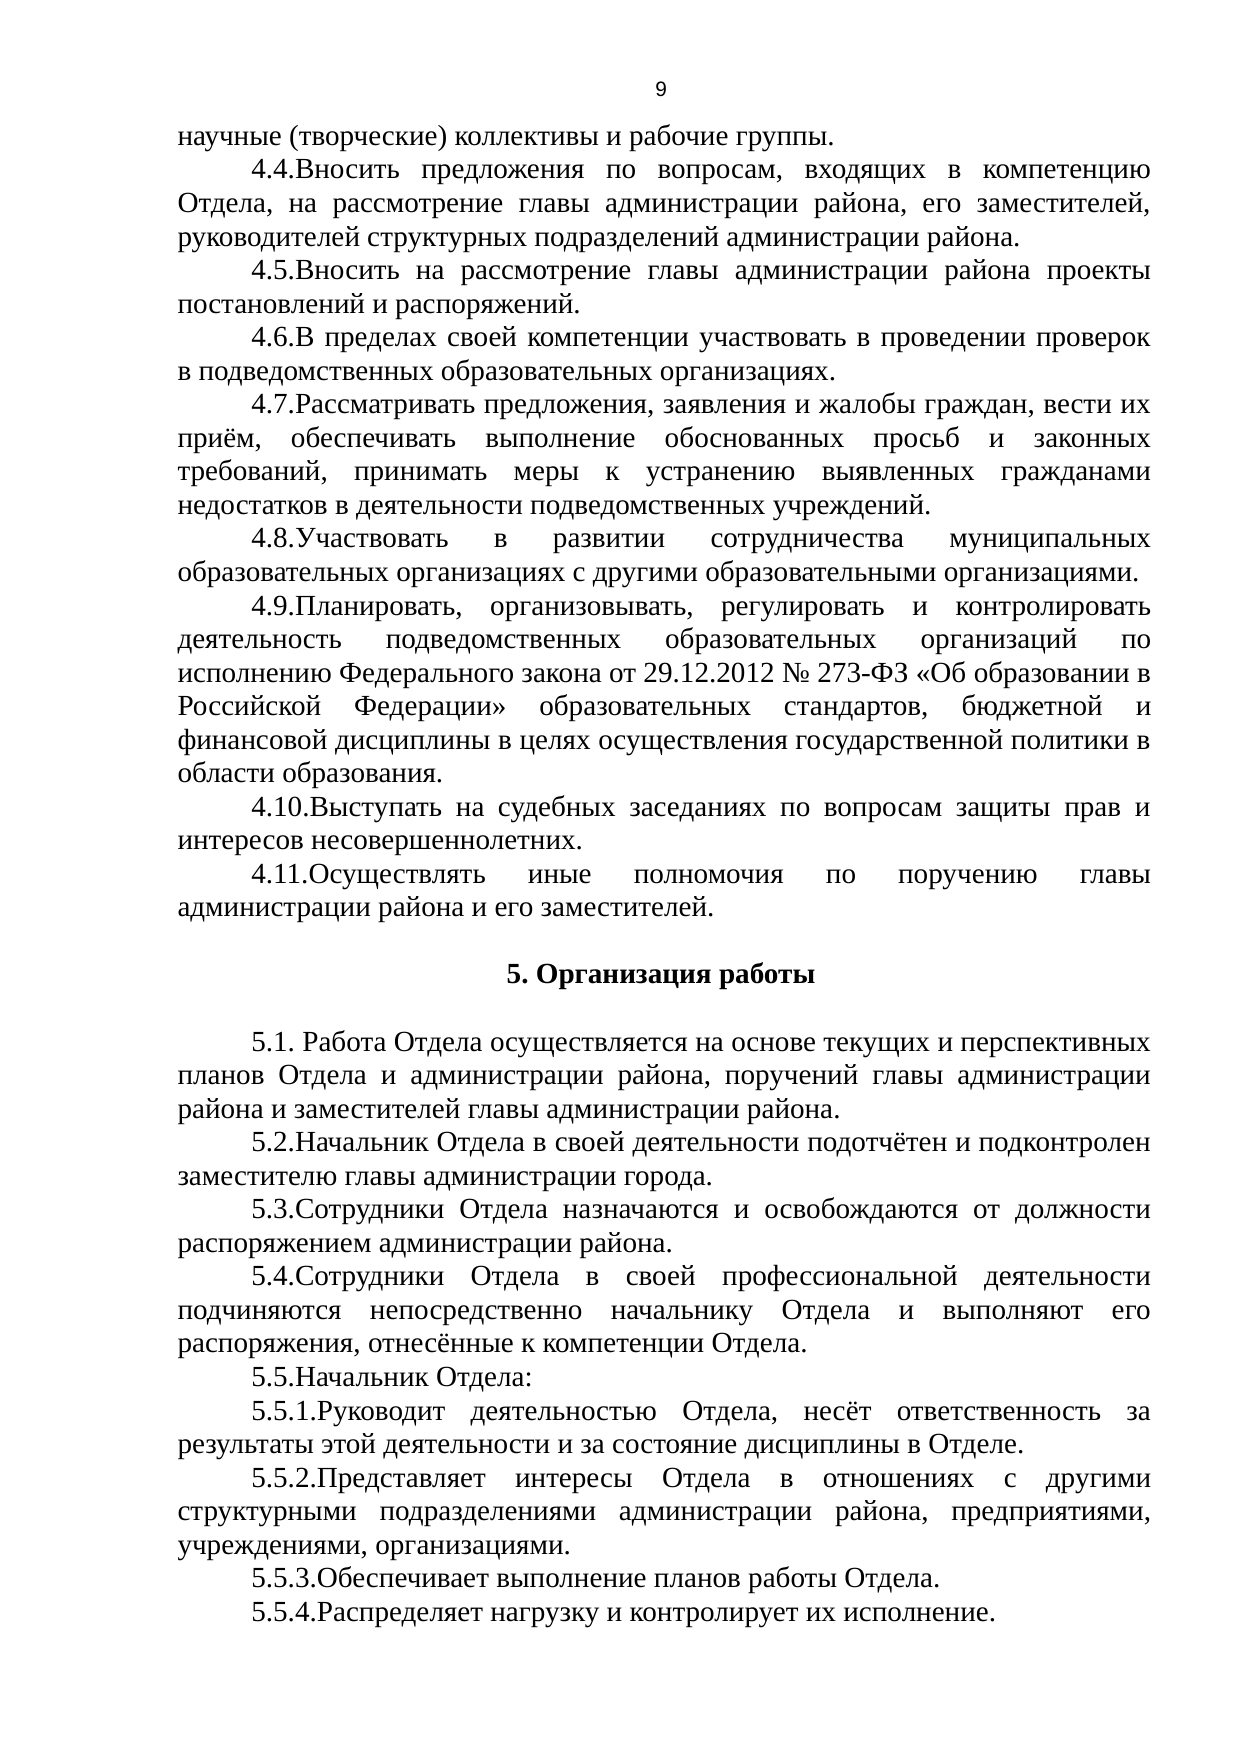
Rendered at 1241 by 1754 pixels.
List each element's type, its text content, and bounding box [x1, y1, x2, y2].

text 4.4.Вносить предложения по вопросам, входящих в компетенцию Отдела, на рассмотрение главы администрации района, его заместителей, руководителей структурных подразделений администрации района. [177, 152, 1152, 252]
text 4.5.Вносить на рассмотрение главы администрации района проекты постановлений и распоряжений. [177, 252, 1152, 319]
text 4.9.Планировать, организовывать, регулировать и контролировать деятельность подведомственных образовательных организаций по исполнению Федерального закона от 29.12.2012 № 273-ФЗ «Об образовании в Российской Федерации» образовательных стандартов, бюджетной и финансовой дисциплины в целях осуществления государственной политики в области образования. [177, 588, 1152, 789]
text 4.7.Рассматривать предложения, заявления и жалобы граждан, вести их приём, обеспечивать выполнение обоснованных просьб и законных требований, принимать меры к устранению выявленных гражданами недостатков в деятельности подведомственных учреждений. [177, 386, 1152, 521]
text 5.3.Сотрудники Отдела назначаются и освобождаются от должности распоряжением администрации района. [177, 1191, 1152, 1258]
text 5.5.4.Распределяет нагрузку и контролирует их исполнение. [177, 1594, 1152, 1627]
text 4.11.Осуществлять иные полномочия по поручению главы администрации района и его заместителей. [177, 856, 1152, 923]
text 5.2.Начальник Отдела в своей деятельности подотчётен и подконтролен заместителю главы администрации города. [177, 1124, 1152, 1191]
text 5.5.Начальник Отдела: [177, 1359, 1152, 1393]
text 5.1. Работа Отдела осуществляется на основе текущих и перспективных планов Отдела и администрации района, поручений главы администрации района и заместителей главы администрации района. [177, 1024, 1152, 1124]
text 5.4.Сотрудники Отдела в своей профессиональной деятельности подчиняются непосредственно начальнику Отдела и выполняют его распоряжения, отнесённые к компетенции Отдела. [177, 1258, 1152, 1359]
text 5.5.2.Представляет интересы Отдела в отношениях с другими структурными подразделениями администрации района, предприятиями, учреждениями, организациями. [177, 1460, 1152, 1560]
text 4.8.Участвовать в развитии сотрудничества муниципальных образовательных организациях с другими образовательными организациями. [177, 521, 1152, 588]
text 5.5.3.Обеспечивает выполнение планов работы Отдела. [177, 1560, 1152, 1594]
text научные (творческие) коллективы и рабочие группы. [177, 118, 1152, 152]
text 4.10.Выступать на судебных заседаниях по вопросам защиты прав и интересов несовершеннолетних. [177, 789, 1152, 856]
text 5.5.1.Руководит деятельностью Отдела, несёт ответственность за результаты этой деятельности и за состояние дисциплины в Отделе. [177, 1393, 1152, 1460]
text 5. Организация работы [177, 957, 1152, 990]
text 4.6.В пределах своей компетенции участвовать в проведении проверок в подведомственных образовательных организациях. [177, 319, 1152, 386]
